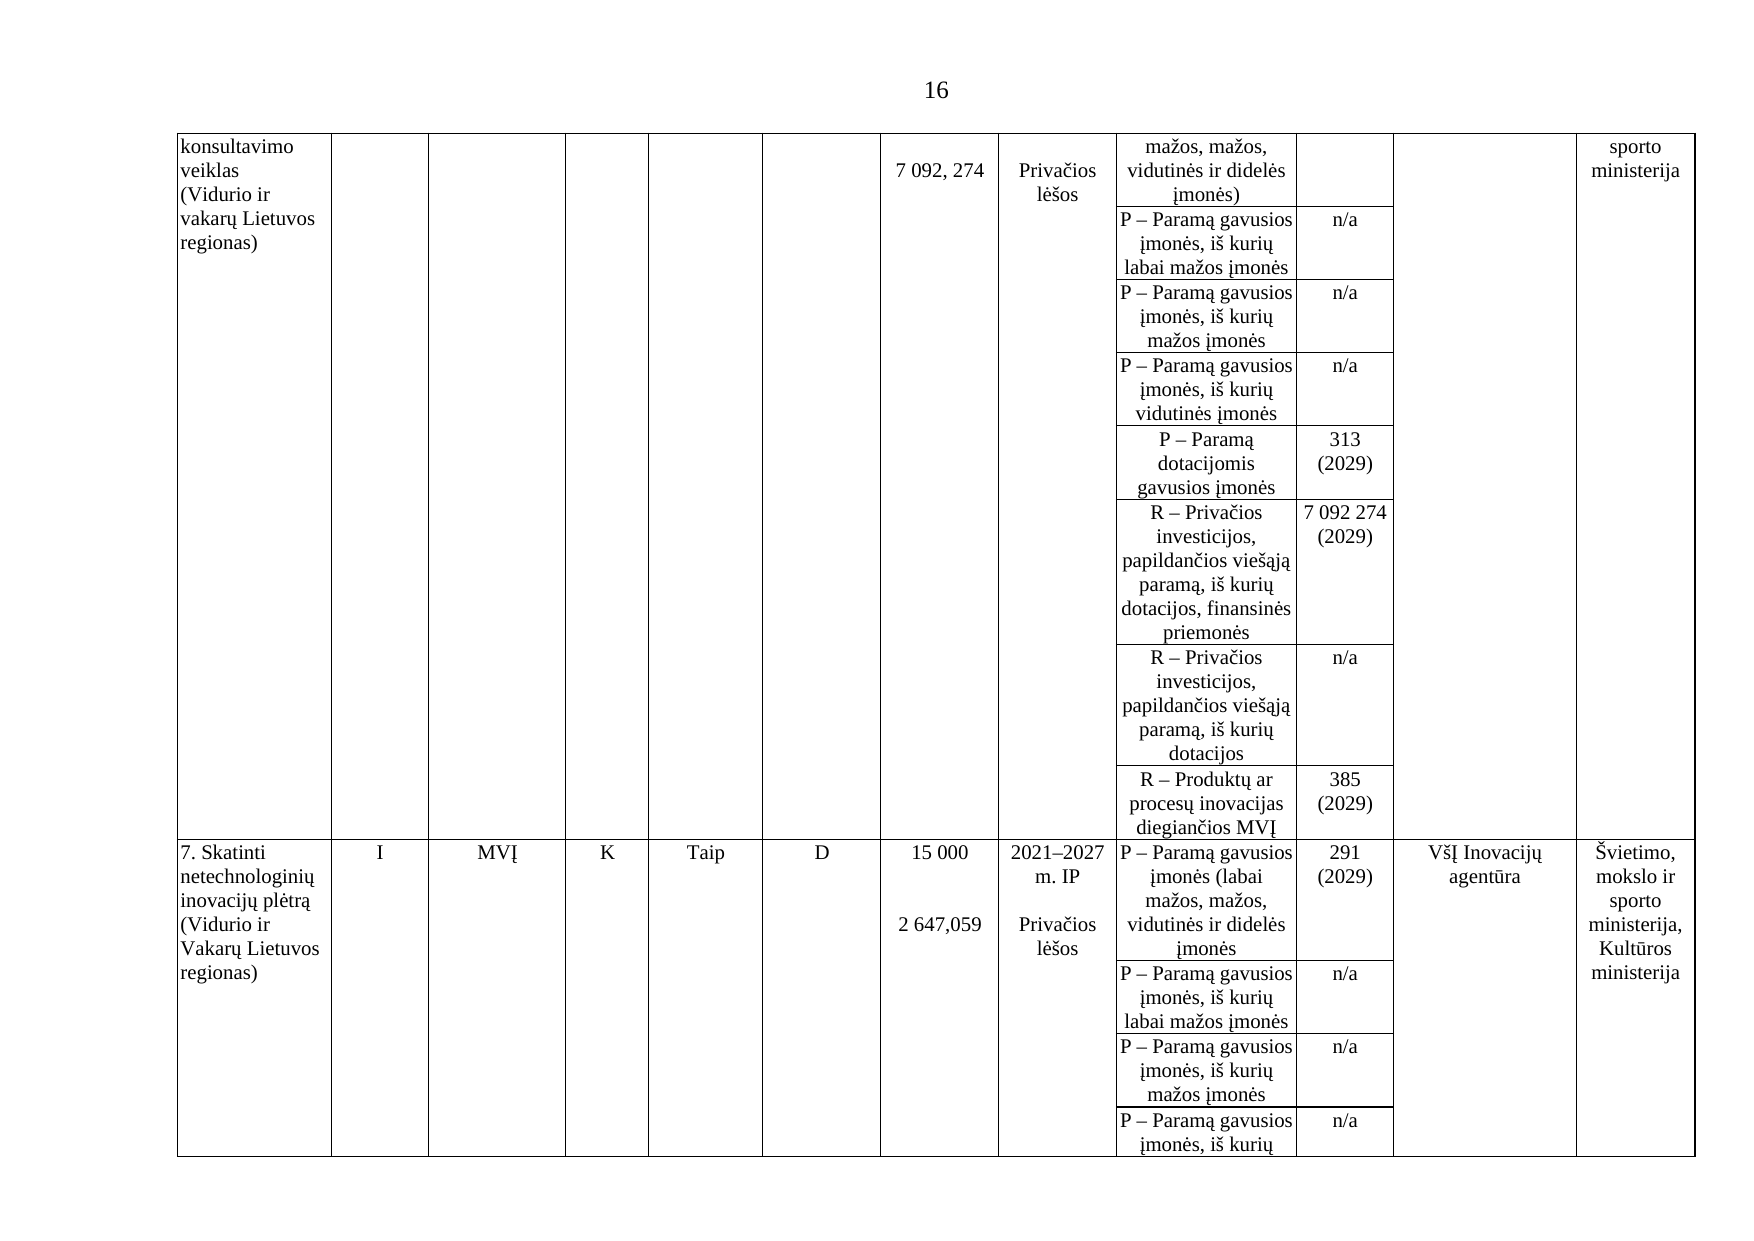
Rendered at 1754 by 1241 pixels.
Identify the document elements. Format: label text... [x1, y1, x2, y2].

table_cell I [332, 840, 428, 1156]
table_cell 291 (2029) [1297, 840, 1393, 960]
table_cell D [763, 840, 880, 1156]
table_cell P – Paramą gavusios įmonės, iš kurių labai mažos įmonės [1117, 961, 1296, 1033]
table_cell P – Paramą gavusios įmonės (labai mažos, mažos, vidutinės ir didelės įmonės [1117, 840, 1296, 960]
table_cell 7. Skatinti netechnologinių inovacijų plėtrą (Vidurio ir Vakarų Lietuvos regionas) [178, 840, 331, 1156]
table_cell konsultavimo veiklas (Vidurio ir vakarų Lietuvos regionas) [178, 134, 331, 839]
table_cell R – Privačios investicijos, papildančios viešąją paramą, iš kurių dotacijos [1117, 645, 1296, 765]
table_cell [649, 134, 762, 839]
table_cell Privačios lėšos [999, 134, 1116, 839]
table_cell n/a [1297, 1034, 1393, 1106]
table_cell MVĮ [429, 840, 565, 1156]
table_cell n/a [1297, 645, 1393, 765]
table_cell 7 092, 274 [881, 134, 998, 839]
table_cell [1394, 134, 1576, 839]
table_cell [332, 134, 428, 839]
table_cell 15 000 2 647,059 [881, 840, 998, 1156]
table_cell n/a [1297, 207, 1393, 279]
table_cell n/a [1297, 280, 1393, 352]
table_cell 2021–2027 m. IP Privačios lėšos [999, 840, 1116, 1156]
table_cell 7 092 274 (2029) [1297, 500, 1393, 644]
table_cell 385 (2029) [1297, 766, 1393, 839]
table_cell 313 (2029) [1297, 426, 1393, 499]
table_cell R – Produktų ar procesų inovacijas diegiančios MVĮ [1117, 766, 1296, 839]
table_cell P – Paramą dotacijomis gavusios įmonės [1117, 426, 1296, 499]
table_cell P – Paramą gavusios įmonės, iš kurių [1117, 1108, 1296, 1156]
table_cell n/a [1297, 961, 1393, 1033]
table_cell [763, 134, 880, 839]
table_cell P – Paramą gavusios įmonės, iš kurių mažos įmonės [1117, 1034, 1296, 1106]
table_cell Taip [649, 840, 762, 1156]
table_cell P – Paramą gavusios įmonės, iš kurių vidutinės įmonės [1117, 353, 1296, 425]
table_cell P – Paramą gavusios įmonės, iš kurių labai mažos įmonės [1117, 207, 1296, 279]
table_cell [566, 134, 648, 839]
table_cell [1297, 134, 1393, 206]
table_cell K [566, 840, 648, 1156]
table_cell n/a [1297, 1108, 1393, 1156]
table_cell n/a [1297, 353, 1393, 425]
table_cell VšĮ Inovacijų agentūra [1394, 840, 1576, 1156]
table_cell mažos, mažos, vidutinės ir didelės įmonės) [1117, 134, 1296, 206]
table_cell P – Paramą gavusios įmonės, iš kurių mažos įmonės [1117, 280, 1296, 352]
table_cell sporto ministerija [1577, 134, 1694, 839]
table_cell [429, 134, 565, 839]
table_cell Švietimo, mokslo ir sporto ministerija, Kultūros ministerija [1577, 840, 1694, 1156]
table_cell R – Privačios investicijos, papildančios viešąją paramą, iš kurių dotacijos, finansinės priemonės [1117, 500, 1296, 644]
